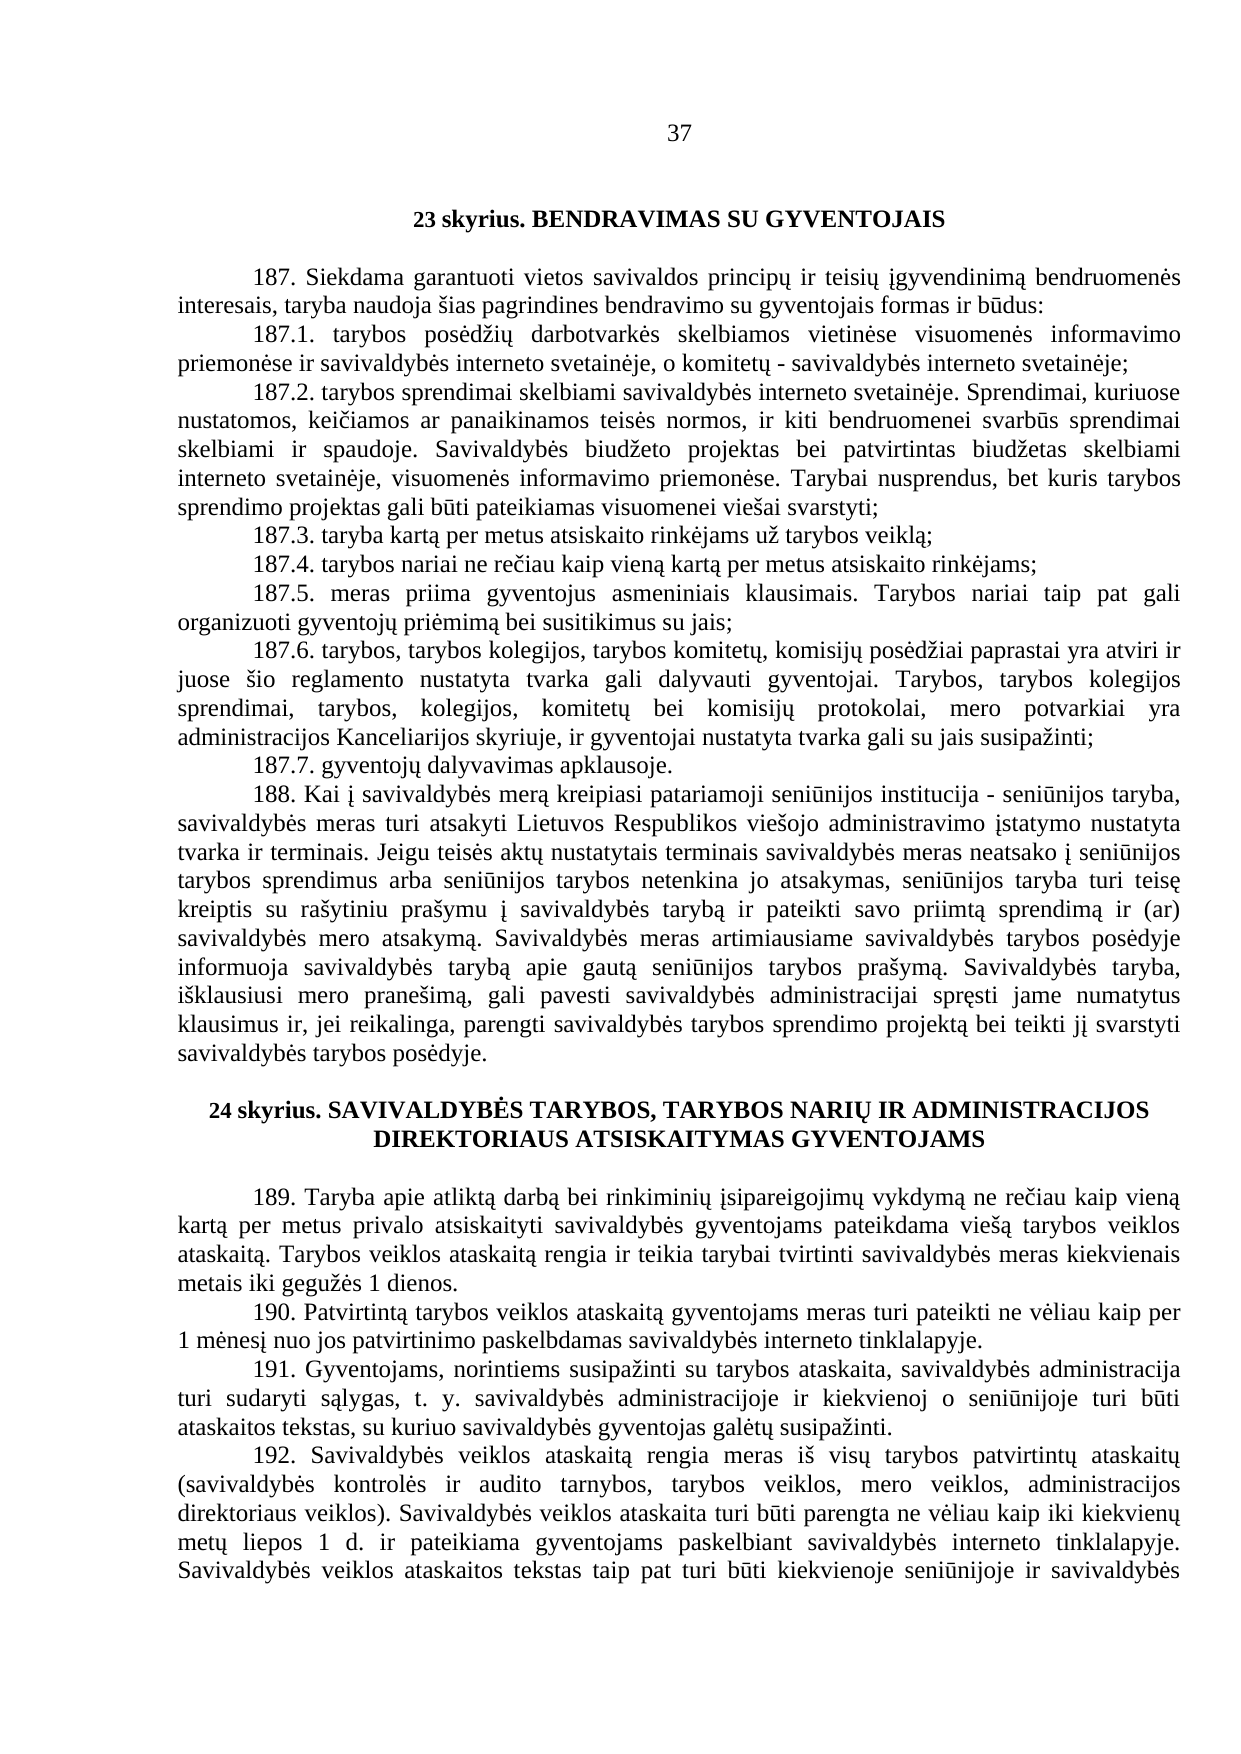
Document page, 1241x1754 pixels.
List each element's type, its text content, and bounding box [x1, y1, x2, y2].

text 187.5. meras priima gyventojus asmeniniais klausimais. Tarybos nariai taip pat gali organizuoti gyventojų priėmimą bei susitikimus su jais; [177, 578, 1181, 636]
text 187.3. taryba kartą per metus atsiskaito rinkėjams už tarybos veiklą; [177, 521, 1181, 549]
text 187.2. tarybos sprendimai skelbiami savivaldybės interneto svetainėje. Sprendimai, kuriuose nustatomos, keičiamos ar panaikinamos teisės normos, ir kiti bendruomenei svarbūs sprendimai skelbiami ir spaudoje. Savivaldybės biudžeto projektas bei patvirtintas biudžetas skelbiami interneto svetainėje, visuomenės informavimo priemonėse. Tarybai nusprendus, bet kuris tarybos sprendimo projektas gali būti pateikiamas visuomenei viešai svarstyti; [177, 377, 1181, 521]
text 187.7. gyventojų dalyvavimas apklausoje. [177, 751, 1181, 779]
text 187.1. tarybos posėdžių darbotvarkės skelbiamos vietinėse visuomenės informavimo priemonėse ir savivaldybės interneto svetainėje, o komitetų - savivaldybės interneto svetainėje; [177, 319, 1181, 377]
text 187. Siekdama garantuoti vietos savivaldos principų ir teisių įgyvendinimą bendruomenės interesais, taryba naudoja šias pagrindines bendravimo su gyventojais formas ir būdus: [177, 262, 1181, 319]
text 192. Savivaldybės veiklos ataskaitą rengia meras iš visų tarybos patvirtintų ataskaitų (savivaldybės kontrolės ir audito tarnybos, tarybos veiklos, mero veiklos, administracijos direktoriaus veiklos). Savivaldybės veiklos ataskaita turi būti parengta ne vėliau kaip iki kiekvienų metų liepos 1 d. ir pateikiama gyventojams paskelbiant savivaldybės interneto tinklalapyje. Savivaldybės veiklos ataskaitos tekstas taip pat turi būti kiekvienoje seniūnijoje ir savivaldybės [177, 1441, 1181, 1584]
text 191. Gyventojams, norintiems susipažinti su tarybos ataskaita, savivaldybės administracija turi sudaryti sąlygas, t. y. savivaldybės administracijoje ir kiekvienoj o seniūnijoje turi būti ataskaitos tekstas, su kuriuo savivaldybės gyventojas galėtų susipažinti. [177, 1354, 1181, 1441]
text 188. Kai į savivaldybės merą kreipiasi patariamoji seniūnijos institucija - seniūnijos taryba, savivaldybės meras turi atsakyti Lietuvos Respublikos viešojo administravimo įstatymo nustatyta tvarka ir terminais. Jeigu teisės aktų nustatytais terminais savivaldybės meras neatsako į seniūnijos tarybos sprendimus arba seniūnijos tarybos netenkina jo atsakymas, seniūnijos taryba turi teisę kreiptis su rašytiniu prašymu į savivaldybės tarybą ir pateikti savo priimtą sprendimą ir (ar) savivaldybės mero atsakymą. Savivaldybės meras artimiausiame savivaldybės tarybos posėdyje informuoja savivaldybės tarybą apie gautą seniūnijos tarybos prašymą. Savivaldybės taryba, išklausiusi mero pranešimą, gali pavesti savivaldybės administracijai spręsti jame numatytus klausimus ir, jei reikalinga, parengti savivaldybės tarybos sprendimo projektą bei teikti jį svarstyti savivaldybės tarybos posėdyje. [177, 779, 1181, 1067]
text 190. Patvirtintą tarybos veiklos ataskaitą gyventojams meras turi pateikti ne vėliau kaip per 1 mėnesį nuo jos patvirtinimo paskelbdamas savivaldybės interneto tinklalapyje. [177, 1297, 1181, 1354]
text 189. Taryba apie atliktą darbą bei rinkiminių įsipareigojimų vykdymą ne rečiau kaip vieną kartą per metus privalo atsiskaityti savivaldybės gyventojams pateikdama viešą tarybos veiklos ataskaitą. Tarybos veiklos ataskaitą rengia ir teikia tarybai tvirtinti savivaldybės meras kiekvienais metais iki gegužės 1 dienos. [177, 1182, 1181, 1297]
text 24 skyrius. SAVIVALDYBĖS TARYBOS, TARYBOS NARIŲ IR ADMINISTRACIJOS DIREKTORIAUS ATSISKAITYMAS GYVENTOJAMS [177, 1096, 1181, 1153]
text 23 skyrius. BENDRAVIMAS SU GYVENTOJAIS [177, 204, 1181, 233]
text 187.6. tarybos, tarybos kolegijos, tarybos komitetų, komisijų posėdžiai paprastai yra atviri ir juose šio reglamento nustatyta tvarka gali dalyvauti gyventojai. Tarybos, tarybos kolegijos sprendimai, tarybos, kolegijos, komitetų bei komisijų protokolai, mero potvarkiai yra administracijos Kanceliarijos skyriuje, ir gyventojai nustatyta tvarka gali su jais susipažinti; [177, 636, 1181, 751]
text 187.4. tarybos nariai ne rečiau kaip vieną kartą per metus atsiskaito rinkėjams; [177, 549, 1181, 578]
